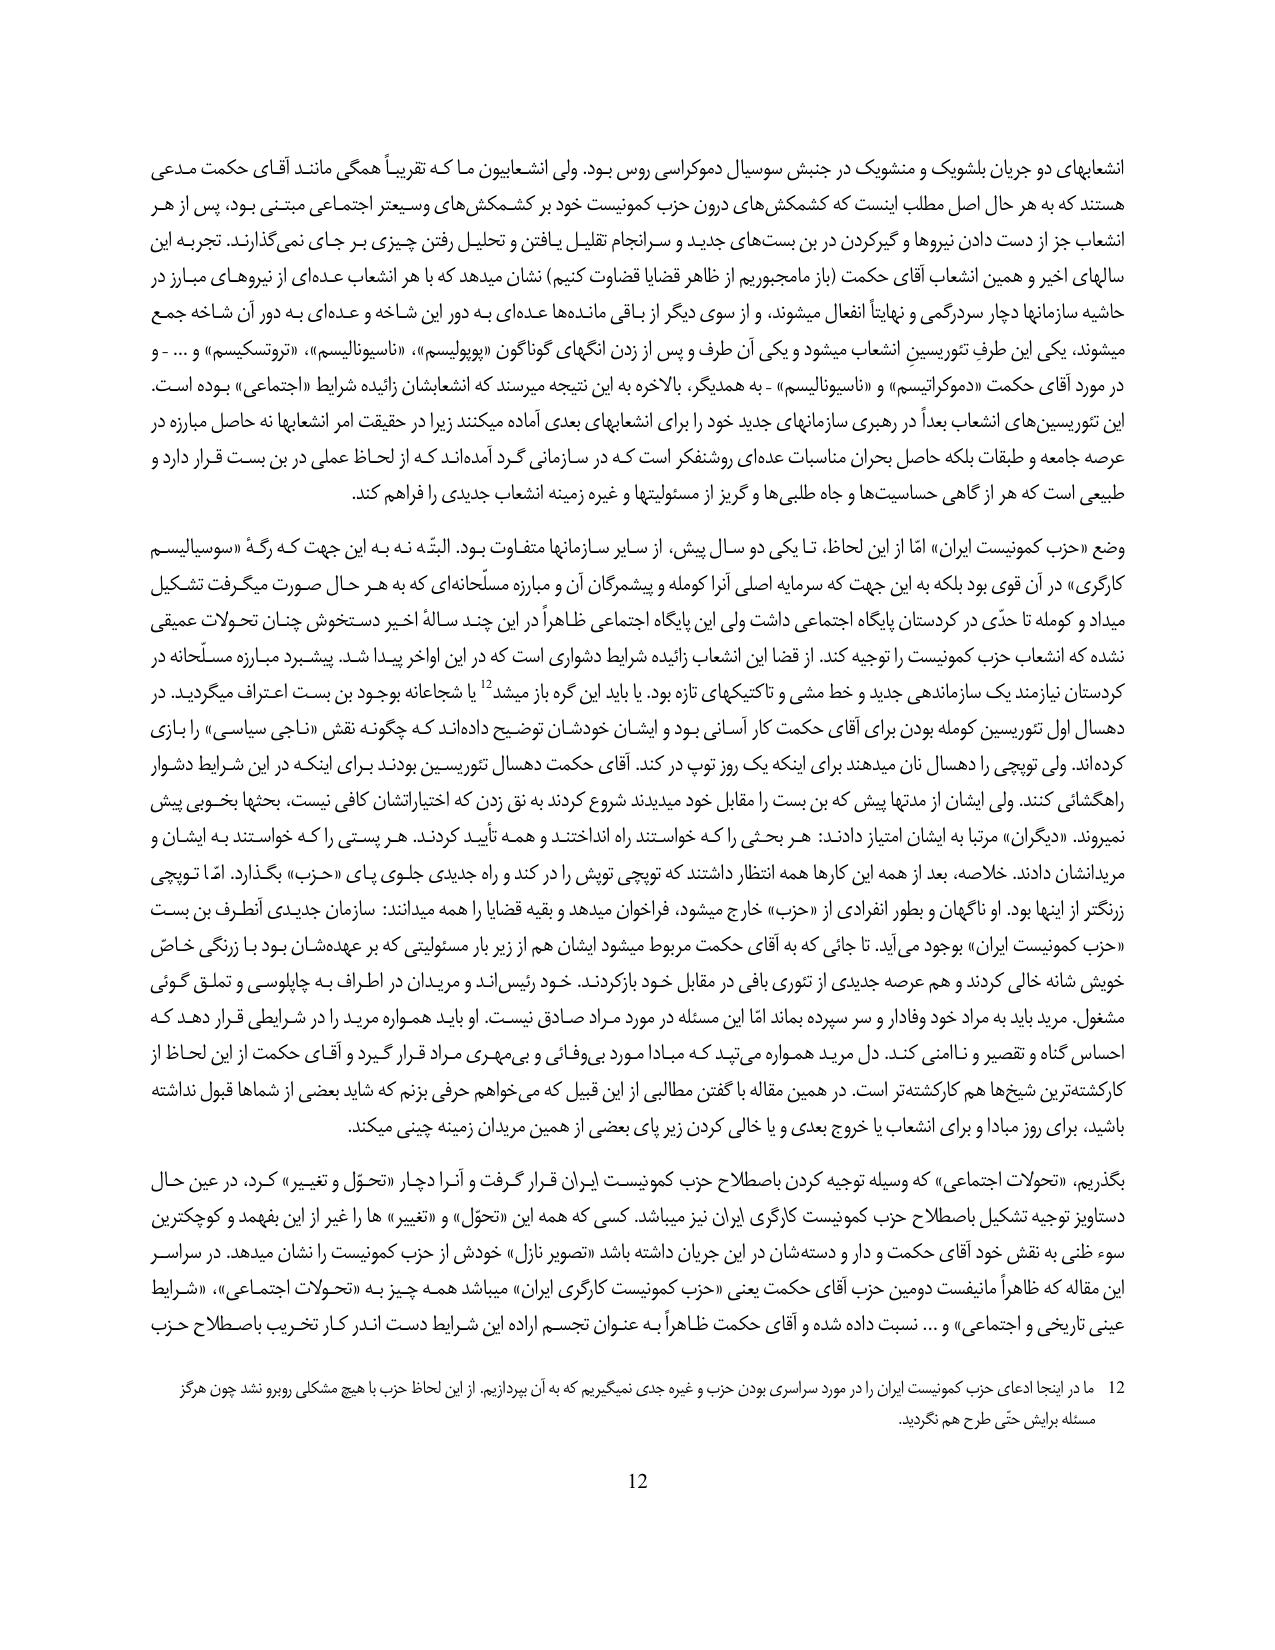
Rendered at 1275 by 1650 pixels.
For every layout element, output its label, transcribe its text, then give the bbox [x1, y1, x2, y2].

text بگذریم، «تحولات اجتماعی» که وسیله توجیه کردن باصطلاح حزب کمونیست ایران قرار گرفت و آنرا دچار «تحوّل و تغییر» کرد، در عین حال دستاویز توجیه تشکیل باصطلاح حزب کمونیست کارگری ایران نیز میباشد. کسی که همه این «تحوّل» و «تغییر» ‌ها را غیر از این بفهمد و کوچکترین سوء ظنی به نقش خود آقای حکمت و دار و دسته‌شان در این جریان داشته باشد «تصویر نازل» خودش از حزب کمونیست را نشان میدهد. در سراسر این مقاله که ظاهراً مانیفست دومین حزب آقای حکمت یعنی «حزب کمونیست کارگری ایران» میباشد همه چیز به «تحولات اجتماعی»، «شرایط عینی تاریخی و اجتماعی» و ... نسبت داده شده و آقای حکمت ظاهراً به عنوان تجسم اراده این شرایط دست اندر کار تخریب باصطلاح حزب کمونیست ایران و سر هم بندی کردن باصطلاح حزب کمونیست کارگری ایران میباشند. ایشان اراده تاریخ‌اند و در عین حال بازوی آن. [150, 1162, 1125, 1342]
text ما در اینجا ادعای حزب کمونیست ایران را در مورد سراسری بودن حزب و غیره جدی نمیگیریم که به آن بپردازیم. از این لحاظ حزب با هیچ مشکلی روبرو نشد چون هرگز مسئله برایش حتّی طرح هم نگردید. [150, 1374, 1125, 1434]
text البتّه حساب تئوریسینی مانند آقای حکمت را باید از سایرین جدا کرد ولی «بهر حال» ایشان نیز بقول خودشان «تافته جدا بافته» نیستند و تحت تأثیر محیط و در هوای مسموم «شرایط عینی تاریخی و اجتماعی» مرض سایرین به ایشان نیز سرایت میکند. از بهمن ۵۷ به این طرف ما مرتب شاهد انشقاقها و جدائی‌هائی در درون سازمانهای سیاسی چپ ایران بوده‌ایم که همواره از طرف دست اندر‌کاران گناهش به گردن اموری از قبیل «انعکاس مبارزه طبقاتی در درون سازمان»، «حاصل تعمیق تضادّ‌های طبقاتی» و ... خوانده شده‌اند و با این کار همه مسئولیتها می‌افتد به گردن «شرایط عینی تاریخی و اجتماعی» و آقایان کاری نکرده‌اند جز تحقق این ضرورت تاریخی. حال آنکه، اساساً این احزاب و سازمانها به یک جریان توده‌ای و جنبش اجتماعی تبدیل نشده بودند که بتوانند مدعی چنین تحولاتی باشند. حتّی در مورد احزابی با پایگاه طبقاتی و توده‌ای وسیع باز انشعاب و جدائی، در صورت وجود گرایش‌های گوناگون، فقط در مقاطعی پیش می‌آید که اختلاف نظر‌ها واقعاً به مانعی بر سر راه مبارزه عملی تبدیل شده باشد والا این اختلاف نظر‌ها باقی میمانند و مبارزه ایدئولوژیک بر سر آنها صورت میگیرد. ولی اگر به مقطعی رسید که در آن – در یک بحران انقلابی و یا یک شرایط بسیار مساعد اجتماعی – بر سر خط مشی یا سازماندهی، اختلافات بصورتی متبلور شود که واقعاً دو خط در مقابل هم قرار‌گیرند و عملاً حزب یا سازمان را در بن بست قرار دهند، انشعاب این بن بست را می‌شکند و به این معنا انشعاب انقلاب را به پیش میبرد. یکی از بهترین نمونه‌های آن اتّحاد و انشعابهای دو جریان بلشویک و منشویک در جنبش سوسیال دموکراسی روس بود. ولی انشعابیون ما که تقریباً همگی مانند آقای حکمت مدعی هستند که به هر حال اصل مطلب اینست که کشمکش‌های درون حزب کمونیست خود بر کشمکش‌های وسیعتر اجتماعی مبتنی بود، پس از هر انشعاب جز از دست دادن نیرو‌ها و گیر‌کردن در بن بست‌های جدید و سرانجام تقلیل یافتن و تحلیل رفتن چیزی بر جای نمی‌گذارند. تجربه این سالهای اخیر و همین انشعاب آقای حکمت (باز مامجبوریم از ظاهر قضایا قضاوت کنیم) نشان میدهد که با هر انشعاب عده‌ای از نیروهای مبارز در حاشیه سازمانها دچار سر‌در‌گمی و نهایتاً انفعال میشوند، و از سوی دیگر از باقی مانده‌ها عده‌ای به دور این شاخه و عده‌ای به دور آن شاخه جمع میشوند، یکی این طرفِ تئوریسینِ انشعاب میشود و یکی آن طرف و پس از زدن انگهای گوناگون «پوپولیسم»، «ناسیونالیسم»، «تروتسکیسم» و ... – و در مورد آقای حکمت «دموکراتیسم» و «ناسیونالیسم» – به همدیگر، بالاخره به این نتیجه میرسند که انشعابشان زائیده شرایط «اجتماعی» بوده است. این تئوریسین‌های انشعاب بعداً در رهبری سازمانهای جدید خود را برای انشعابهای بعدی آماده میکنند زیرا در حقیقت امر انشعابها نه حاصل مبارزه در عرصه جامعه و طبقات بلکه حاصل بحران مناسبات عده‌ای روشنفکر است که در سازمانی گرد آمده‌اند که از لحاظ عملی در بن بست قرار دارد و طبیعی است که هر از گاهی حساسیت‌ها و جاه طلبی‌ها و گریز از مسئولیتها و غیره زمینه انشعاب جدیدی را فراهم کند. [150, 150, 1125, 511]
text وضع «حزب کمونیست ایران» امّا از این لحاظ، تا یکی دو سال پیش، از سایر سازمانها متفاوت بود. البتّه نه به این جهت که رگهٔ «سوسیالیسم کارگری» در آن قوی بود بلکه به این جهت که سرمایه اصلی آنرا کومله و پیشمرگان آن و مبارزه مسلّحانه‌ای که به هر حال صورت میگرفت تشکیل میداد و کومله تا حدّی در کردستان پایگاه اجتماعی داشت ولی این پایگاه اجتماعی ظاهراً در این چند سالهٔ اخیر دستخوش چنان تحولات عمیقی نشده که انشعاب حزب کمونیست را توجیه کند. از قضا این انشعاب زائیده شرایط دشواری است که در این اواخر پیدا شد. پیشبرد مبارزه مسلّحانه در کردستان نیازمند یک سازماندهی جدید و خط مشی و تاکتیکهای تازه بود. یا باید این گره باز میشد یا شجاعانه بوجود بن بست اعتراف میگردید. در دهسال اول تئوریسین کومله بودن برای آقای حکمت کار آسانی بود و ایشان خودشان توضیح داده‌اند که چگونه نقش «ناجی سیاسی» را بازی کرده‌اند. ولی توپچی را دهسال نان میدهند برای اینکه یک روز توپ در کند. آقای حکمت دهسال تئوریسین بودند برای اینکه در این شرایط دشوار راهگشائی کنند. ولی ایشان از مدتها پیش که بن بست را مقابل خود میدیدند شروع کردند به نق زدن که اختیاراتشان کافی نیست، بحثها بخوبی پیش نمیروند. «دیگران» مرتبا به ایشان امتیاز دادند: هر بحثی را که خواستند راه انداختند و همه تأیید کردند. هر پستی را که خواستند به ایشان و مریدانشان دادند. خلاصه، بعد از همه این کار‌ها همه انتظار داشتند که توپچی توپش را در کند و راه جدیدی جلوی پای «حزب» بگذارد. امّا توپچی زرنگتر از اینها بود. او ناگهان و بطور انفرادی از «حزب» خارج میشود، فراخوان میدهد و بقیه قضایا را همه میدانند: سازمان جدیدی آنطرف بن بست «حزب کمونیست ایران» بوجود می‌آید. تا جائی که به آقای حکمت مربوط میشود ایشان هم از زیر بار مسئولیتی که بر عهده‌شان بود با زرنگی خاصّ خویش شانه خالی کردند و هم عرصه جدیدی از تئوری بافی در مقابل خود باز‌کردند. خود رئیس‌اند و مریدان در اطراف به چاپلوسی و تملق گوئی مشغول. مرید باید به مراد خود وفادار و سر سپرده بماند امّا این مسئله در مورد مراد صادق نیست. او باید همواره مرید را در شرایطی قرار دهد که احساس گناه و تقصیر و ناامنی کند. دل مرید همواره می‌تپد که مبادا مورد بی‌وفائی و بی‌مهری مراد قرار گیرد و آقای حکمت از این لحاظ از کار‌کشته‌ترین شیخ‌ها هم کار‌کشته‌تر است. در همین مقاله با گفتن مطالبی از این قبیل که می‌خواهم حرفی بزنم که شاید بعضی از شما‌ها قبول نداشته باشید، برای روز مبادا و برای انشعاب یا خروج بعدی و یا خالی کردن زیر پای بعضی از همین مریدان زمینه چینی میکند. [150, 529, 1125, 1144]
